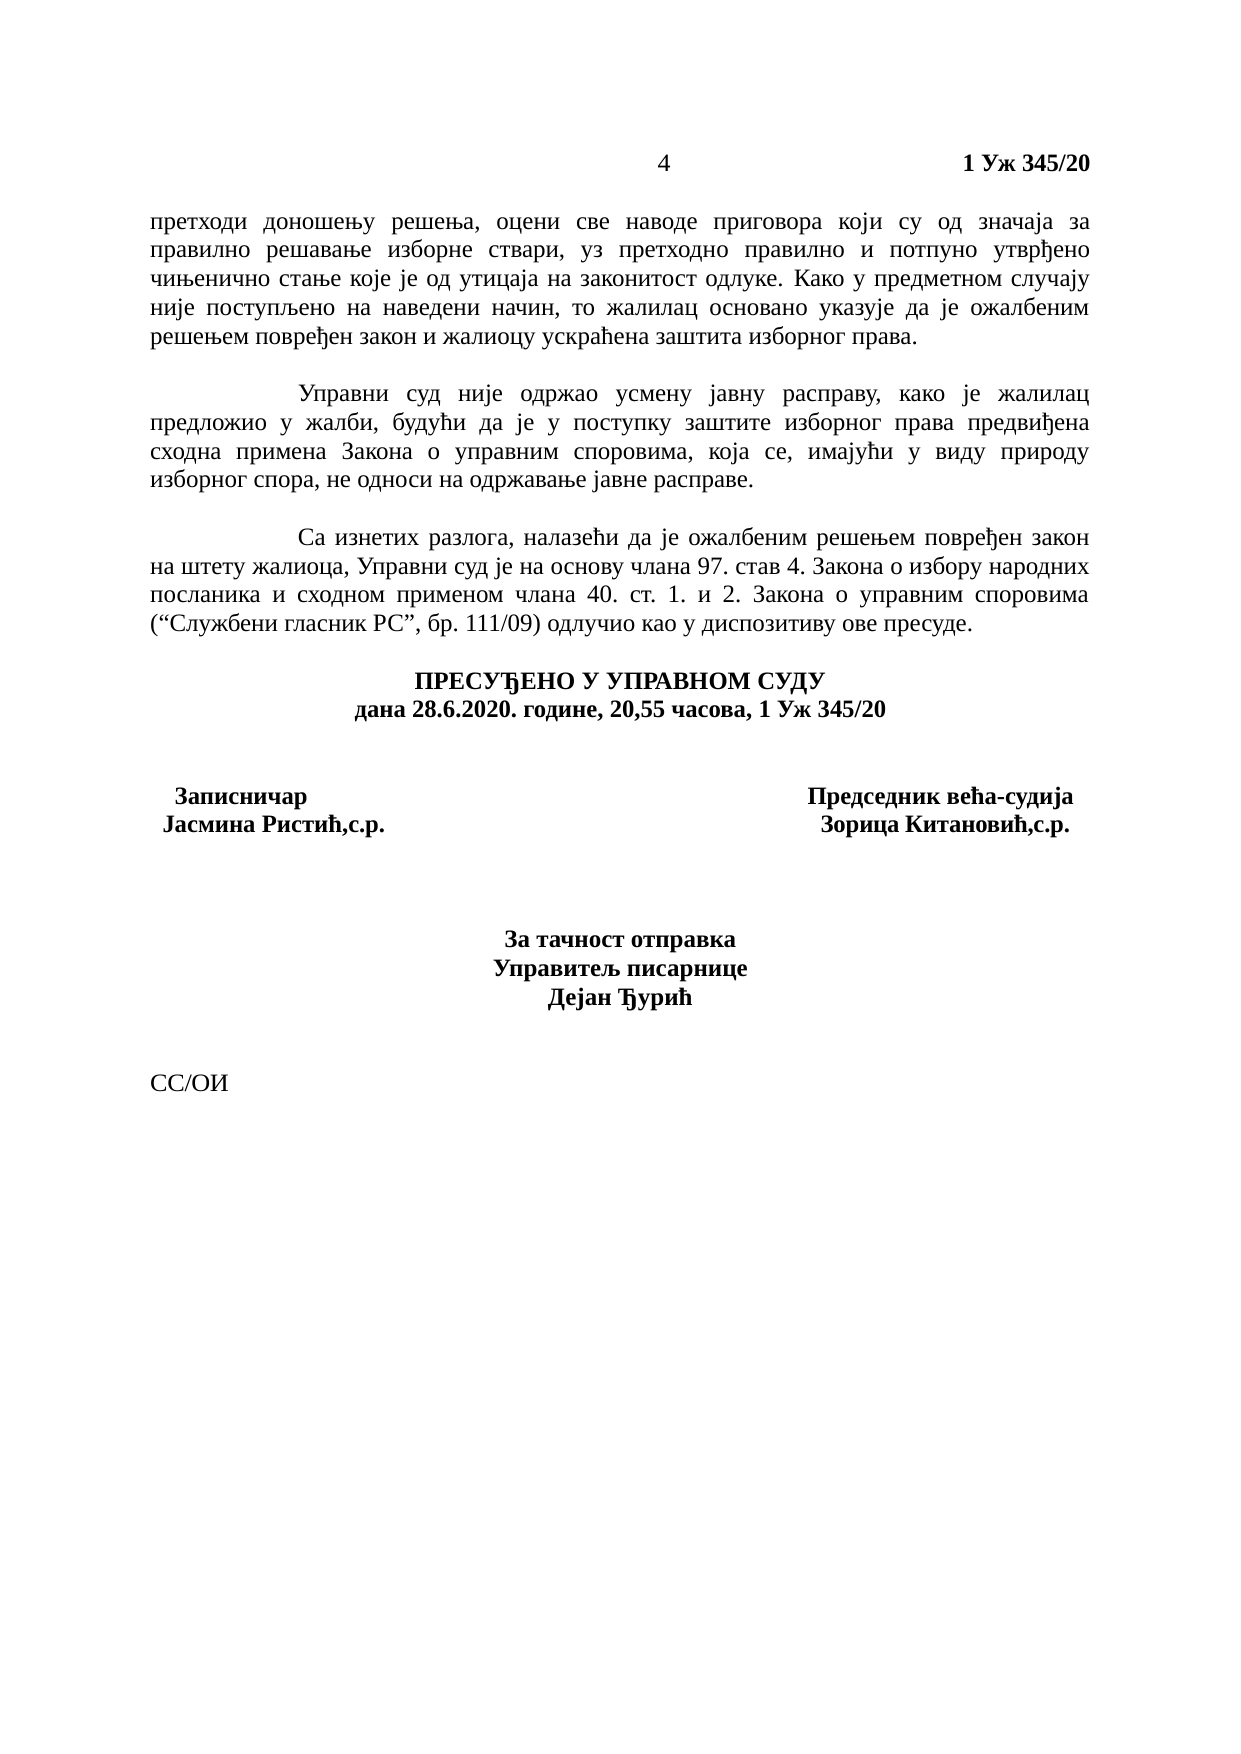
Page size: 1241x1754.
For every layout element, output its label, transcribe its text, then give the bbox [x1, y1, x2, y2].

text Управитељ писарнице [150, 953, 1090, 982]
text За тачност отправка [150, 924, 1090, 953]
text Управни суд није одржао усмену јавну расправу, како је жалилац предложио у жалби, будући да је у поступку заштите изборног права предвиђена сходна примена Закона о управним споровима, која се, имајући у виду природу изборног спора, не односи на одржавање јавне расправе. [150, 378, 1090, 493]
text СС/ОИ [150, 1068, 1090, 1097]
text Са изнетих разлога, налазећи да је ожалбеним решењем повређен закон на штету жалиоца, Управни суд је на основу члана 97. став 4. Закона о избору народних посланика и сходном применом члана 40. ст. 1. и 2. Закона о управним споровима (“Службени гласник РС”, бр. 111/09) одлучио као у диспозитиву ове пресуде. [150, 522, 1090, 637]
text ПРЕСУЂЕНО У УПРАВНОМ СУДУ [150, 666, 1090, 694]
text претходи доношењу решења, оцени све наводе приговора који су од значаја за правилно решавање изборне ствари, уз претходно правилно и потпуно утврђено чињенично стање које је од утицаја на законитост одлуке. Како у предметном случају није поступљено на наведени начин, то жалилац основано указује да је ожалбеним решењем повређен закон и жалиоцу ускраћена заштита изборног права. [150, 206, 1090, 349]
text дана 28.6.2020. године, 20,55 часова, 1 Уж 345/20 [150, 694, 1090, 723]
text Записничар Председник већа-судија [150, 781, 1090, 809]
text Дејан Ђурић [150, 982, 1090, 1011]
text Јасмина Ристић,с.р. Зорица Китановић,с.р. [150, 809, 1090, 838]
